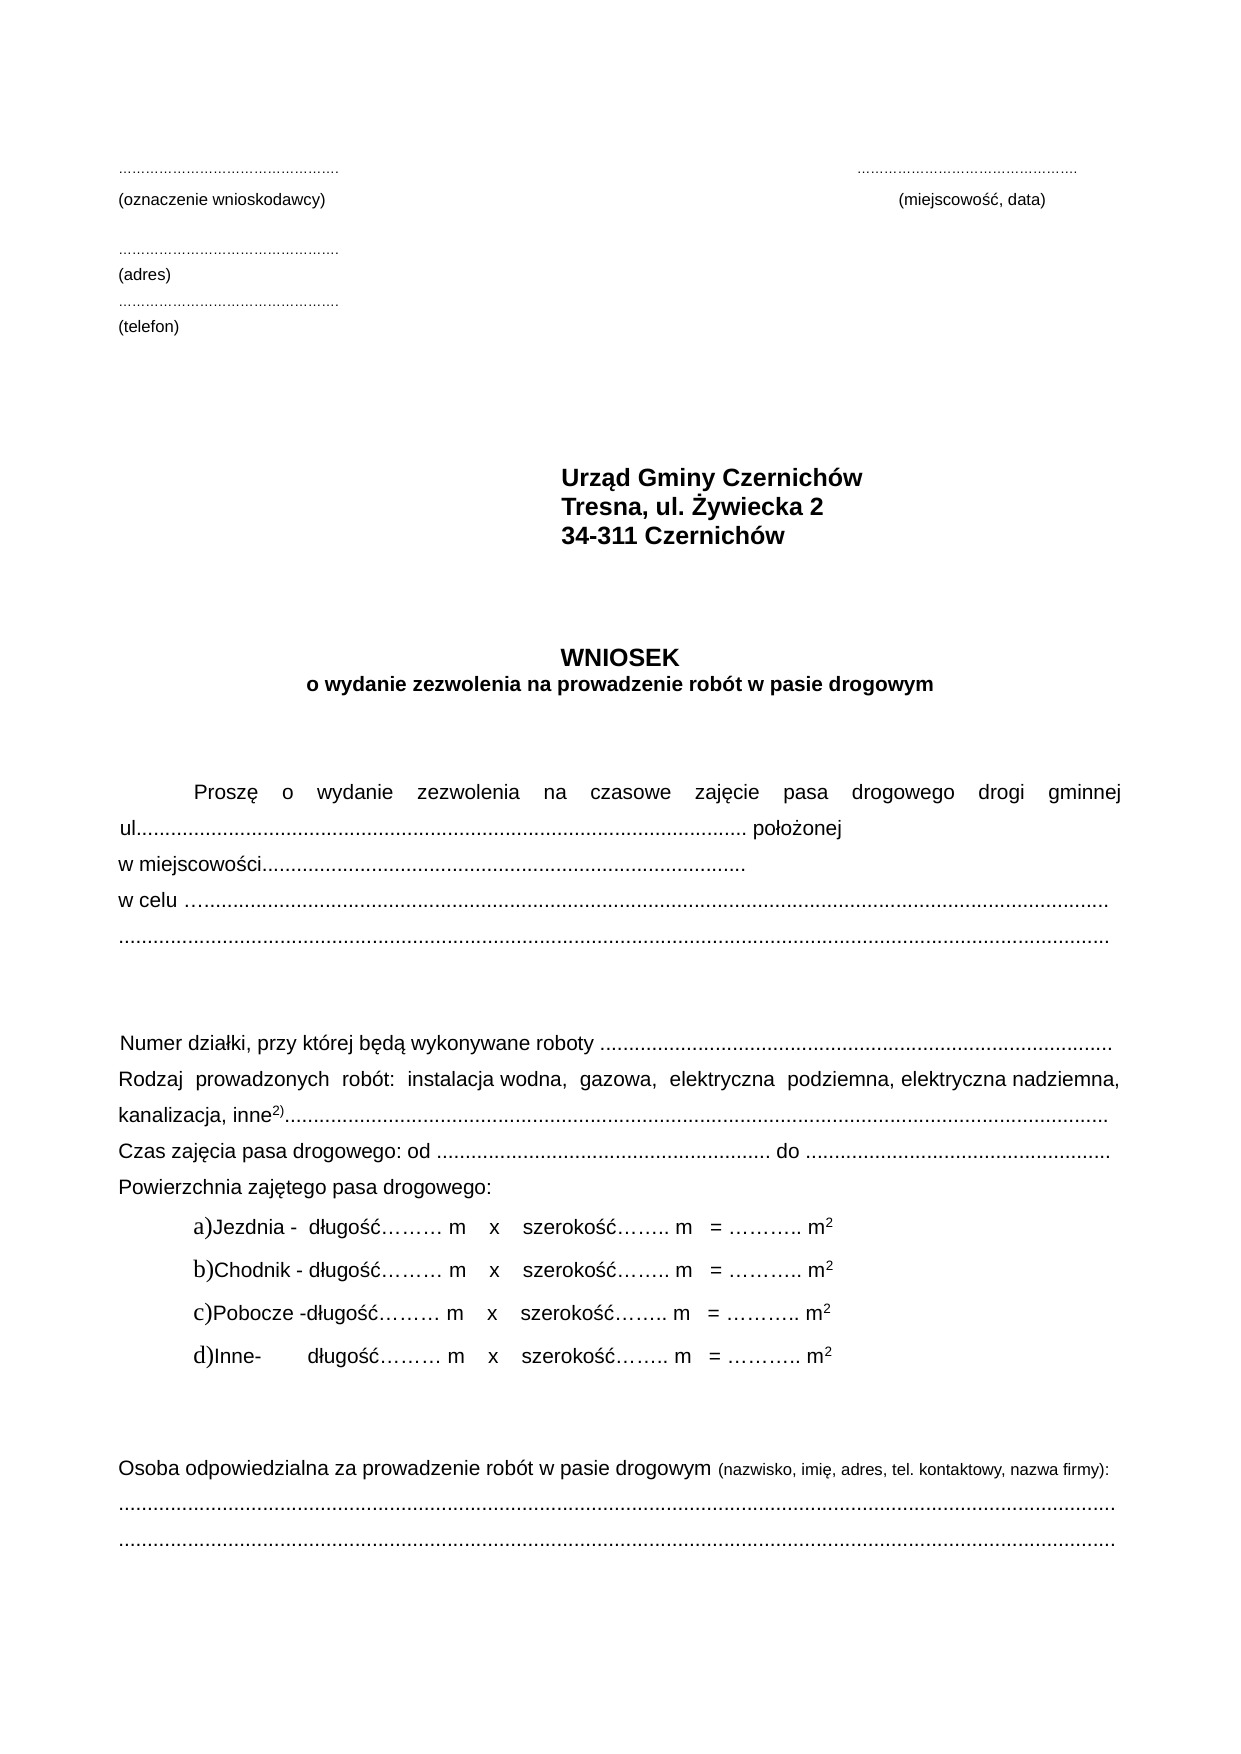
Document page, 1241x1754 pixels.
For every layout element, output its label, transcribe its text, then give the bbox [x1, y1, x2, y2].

list Inne- długość……… m x szerokość…….. m = ……….. m2 [193, 1340, 1122, 1369]
text (telefon) [118, 317, 1122, 336]
text …………………………………………. …………………………………………. [118, 154, 1122, 178]
text .......................................................................................................................................................................................................................................................................................................................................................... [118, 1491, 1122, 1551]
text …………………………………………. [118, 242, 1122, 257]
list Chodnik - długość……… m x szerokość…….. m = ……….. m2 [193, 1254, 1122, 1283]
text Urząd Gminy Czernichów [118, 461, 1122, 492]
text w miejscowości.................................................................................... [118, 852, 1122, 876]
text o wydanie zezwolenia na prowadzenie robót w pasie drogowym [118, 672, 1122, 696]
text Osoba odpowiedzialna za prowadzenie robót w pasie drogowym (nazwisko, imię, adres, tel. kontaktowy, nazwa firmy): [118, 1455, 1122, 1479]
text Proszę o wydanie zezwolenia na czasowe zajęcie pasa drogowego drogi gminnej ul.......................................................................................................... położonej [119, 780, 1122, 839]
text Numer działki, przy której będą wykonywane roboty ......................................................................................... [119, 1031, 1122, 1055]
text Tresna, ul. Żywiecka 2 [118, 492, 1122, 521]
text Powierzchnia zajętego pasa drogowego: [118, 1175, 1122, 1199]
text Czas zajęcia pasa drogowego: od .......................................................... do ..................................................... [118, 1139, 1122, 1163]
text (adres) [118, 265, 1122, 284]
text ............................................................................................................................................................................ [118, 923, 1122, 947]
text 34-311 Czernichów [118, 521, 1122, 550]
list Jezdnia - długość……… m x szerokość…….. m = ……….. m2 [193, 1211, 1122, 1240]
text w celu …............................................................................................................................................................. [118, 887, 1122, 911]
text Rodzaj prowadzonych robót: instalacja wodna, gazowa, elektryczna podziemna, elektryczna nadziemna, kanalizacja, inne2)............................................................................................................................................... [118, 1067, 1122, 1127]
text WNIOSEK [118, 643, 1122, 672]
text …………………………………………. [118, 294, 1122, 309]
text (oznaczenie wnioskodawcy) (miejscowość, data) [118, 190, 1122, 209]
list Pobocze -długość……… m x szerokość…….. m = ……….. m2 [193, 1297, 1122, 1326]
